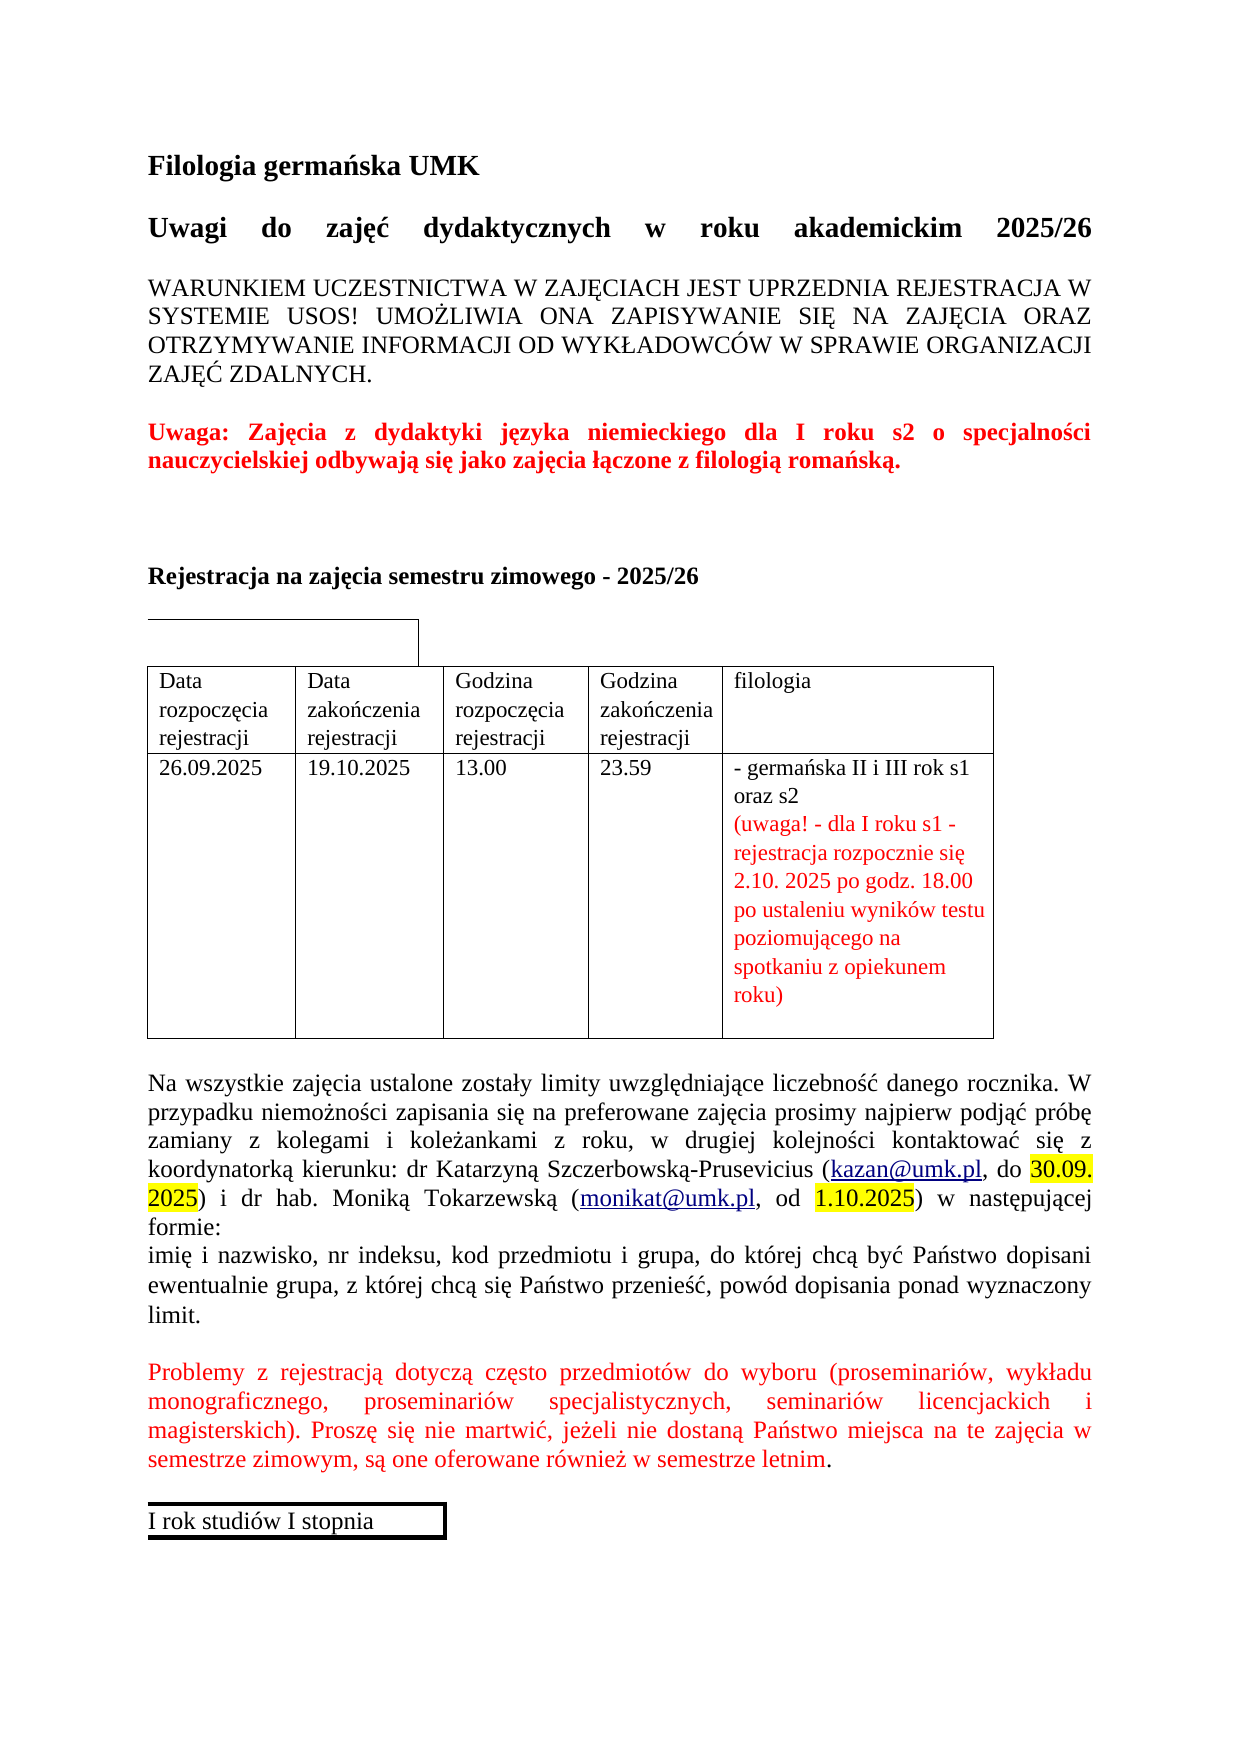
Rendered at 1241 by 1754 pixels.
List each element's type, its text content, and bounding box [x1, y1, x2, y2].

text Na wszystkie zajęcia ustalone zostały limity uwzględniające liczebność danego rocznika. W przypadku niemożności zapisania się na preferowane zajęcia prosimy najpierw podjąć próbę zamiany z kolegami i koleżankami z roku, w drugiej kolejności kontaktować się z koordynatorką kierunku: dr Katarzyną Szczerbowską-Prusevicius (kazan@umk.pl, do 30.09. 2025) i dr hab. Moniką Tokarzewską (monikat@umk.pl, od 1.10.2025) w następującej formie: [148, 1068, 1093, 1240]
table_cell Godzina rozpoczęcia rejestracji [444, 667, 588, 753]
text Filologia germańska UMK [148, 148, 1093, 181]
text [447, 1502, 1093, 1540]
text Uwagi do zajęć dydaktycznych w roku akademickim 2025/26 WARUNKIEM UCZESTNICTWA W ZAJĘCIACH JEST UPRZEDNIA REJESTRACJA W SYSTEMIE USOS! UMOŻLIWIA ONA ZAPISYWANIE SIĘ NA ZAJĘCIA ORAZ OTRZYMYWANIE INFORMACJI OD WYKŁADOWCÓW W SPRAWIE ORGANIZACJI ZAJĘĆ ZDALNYCH. [148, 210, 1093, 388]
text I rok studiów I stopnia [148, 1506, 443, 1535]
table_cell Godzina zakończenia rejestracji [589, 667, 722, 753]
text Rejestracja na zajęcia semestru zimowego - 2025/26 [148, 561, 1093, 590]
table_header [148, 620, 418, 666]
text imię i nazwisko, nr indeksu, kod przedmiotu i grupa, do której chcą być Państwo dopisani ewentualnie grupa, z której chcą się Państwo przenieść, powód dopisania ponad wyznaczony limit. [148, 1240, 1093, 1329]
table_cell 26.09.2025 [148, 754, 295, 1038]
table_header [444, 619, 589, 666]
table_cell 19.10.2025 [296, 754, 443, 1038]
table_cell 23.59 [589, 754, 722, 1038]
table_cell 13.00 [444, 754, 588, 1038]
table_header [419, 619, 444, 666]
table_header [722, 619, 993, 666]
text Uwaga: Zajęcia z dydaktyki języka niemieckiego dla I roku s2 o specjalności nauczycielskiej odbywają się jako zajęcia łączone z filologią romańską. [148, 417, 1093, 474]
text Problemy z rejestracją dotyczą często przedmiotów do wyboru (proseminariów, wykładu monograficznego, proseminariów specjalistycznych, seminariów licencjackich i magisterskich). Proszę się nie martwić, jeżeli nie dostaną Państwo miejsca na te zajęcia w semestrze zimowym, są one oferowane również w semestrze letnim. [148, 1357, 1093, 1472]
table_header [589, 619, 722, 666]
table_cell Data rozpoczęcia rejestracji [148, 667, 295, 753]
table_cell filologia [723, 667, 993, 753]
table_cell Data zakończenia rejestracji [296, 667, 443, 753]
table_cell - germańska II i III rok s1 oraz s2 (uwaga! - dla I roku s1 - rejestracja rozpocznie się 2.10. 2025 po godz. 18.00 po ustaleniu wyników testu poziomującego na spotkaniu z opiekunem roku) [723, 754, 993, 1038]
